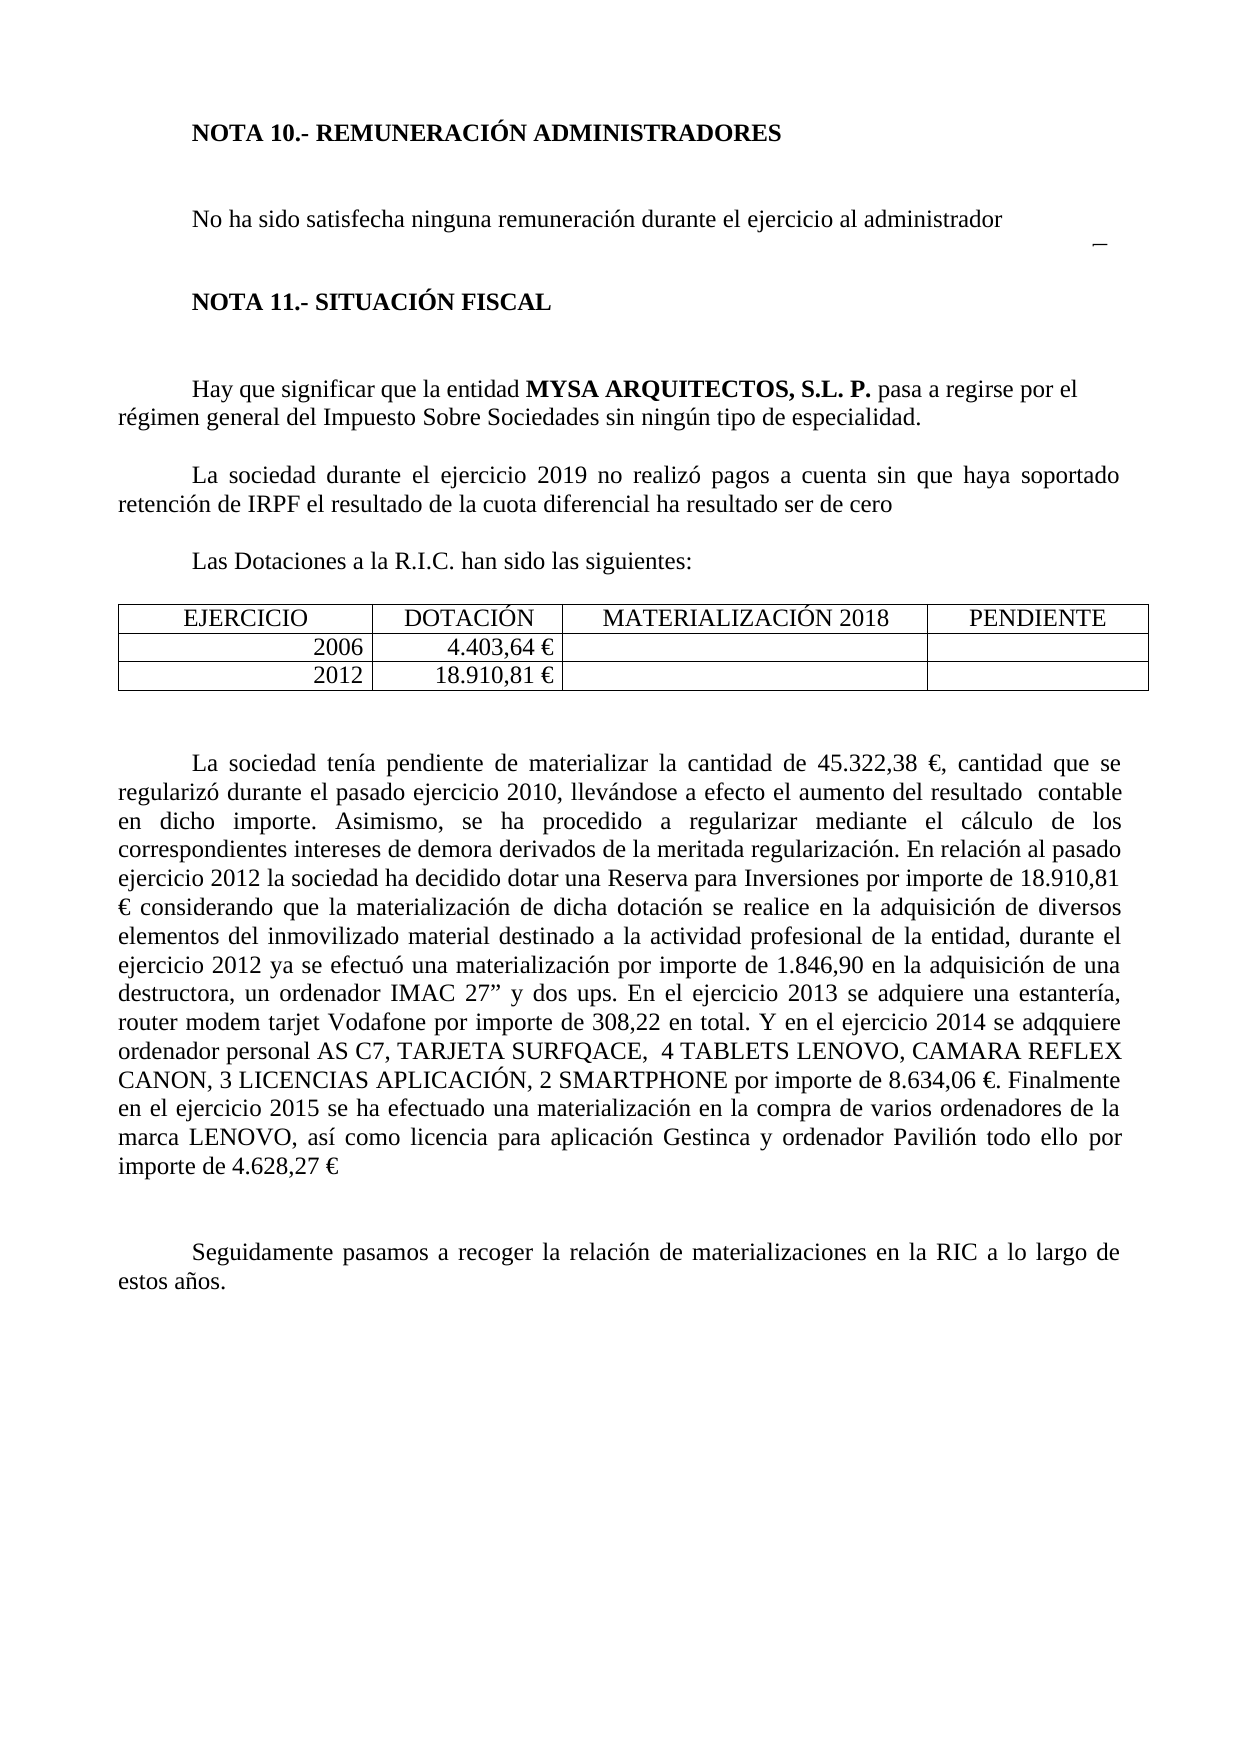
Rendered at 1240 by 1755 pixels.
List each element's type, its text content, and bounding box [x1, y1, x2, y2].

table_cell 2012 [119, 662, 372, 690]
text Las Dotaciones a la R.I.C. han sido las siguientes: [192, 546, 1235, 575]
table_cell [563, 662, 927, 690]
text No ha sido satisfecha ninguna remuneración durante el ejercicio al administrador [192, 204, 1235, 233]
text € considerando que la materialización de dicha dotación se realice en la adquisición de diversos elementos del inmovilizado material destinado a la actividad profesional de la entidad, durante el ejercicio 2012 ya se efectuó una materialización por importe de 1.846,90 en la adquisición de una destructora, un ordenador IMAC 27” y dos ups. En el ejercicio 2013 se adquiere una estantería, router modem tarjet Vodafone por importe de 308,22 en total. Y en el ejercicio 2014 se adqquiere ordenador personal AS C7, TARJETA SURFQACE, 4 TABLETS LENOVO, CAMARA REFLEX [118, 892, 1122, 1065]
table_cell [928, 662, 1148, 690]
table_header DOTACIÓN [373, 605, 562, 632]
table_cell 2006 [119, 634, 372, 661]
table_cell 18.910,81 € [373, 662, 562, 690]
table_cell [563, 634, 927, 661]
text Seguidamente pasamos a recoger la relación de materializaciones en la RIC a lo largo de estos años. [118, 1237, 1122, 1295]
subtitle NOTA 11.- SITUACIÓN FISCAL [192, 287, 1235, 316]
table_cell [928, 634, 1148, 661]
table_header MATERIALIZACIÓN 2018 [563, 605, 927, 632]
text CANON, 3 LICENCIAS APLICACIÓN, 2 SMARTPHONE por importe de 8.634,06 €. Finalmente en el ejercicio 2015 se ha efectuado una materialización en la compra de varios ordenadores de la marca LENOVO, así como licencia para aplicación Gestinca y ordenador Pavilión todo ello por importe de 4.628,27 € [118, 1065, 1122, 1180]
text Hay que significar que la entidad MYSA ARQUITECTOS, S.L. P. pasa a regirse por el régimen general del Impuesto Sobre Sociedades sin ningún tipo de especialidad. [118, 374, 1131, 431]
table_header EJERCICIO [119, 605, 372, 632]
text La sociedad durante el ejercicio 2019 no realizó pagos a cuenta sin que haya soportado retención de IRPF el resultado de la cuota diferencial ha resultado ser de cero [118, 460, 1131, 517]
subtitle NOTA 10.- REMUNERACIÓN ADMINISTRADORES [192, 118, 1235, 147]
text La sociedad tenía pendiente de materializar la cantidad de 45.322,38 €, cantidad que se regularizó durante el pasado ejercicio 2010, llevándose a efecto el aumento del resultado contable en dicho importe. Asimismo, se ha procedido a regularizar mediante el cálculo de los correspondientes intereses de demora derivados de la meritada regularización. En relación al pasado ejercicio 2012 la sociedad ha decidido dotar una Reserva para Inversiones por importe de 18.910,81 [118, 748, 1122, 892]
table_header PENDIENTE [928, 605, 1148, 632]
table_cell 4.403,64 € [373, 634, 562, 661]
